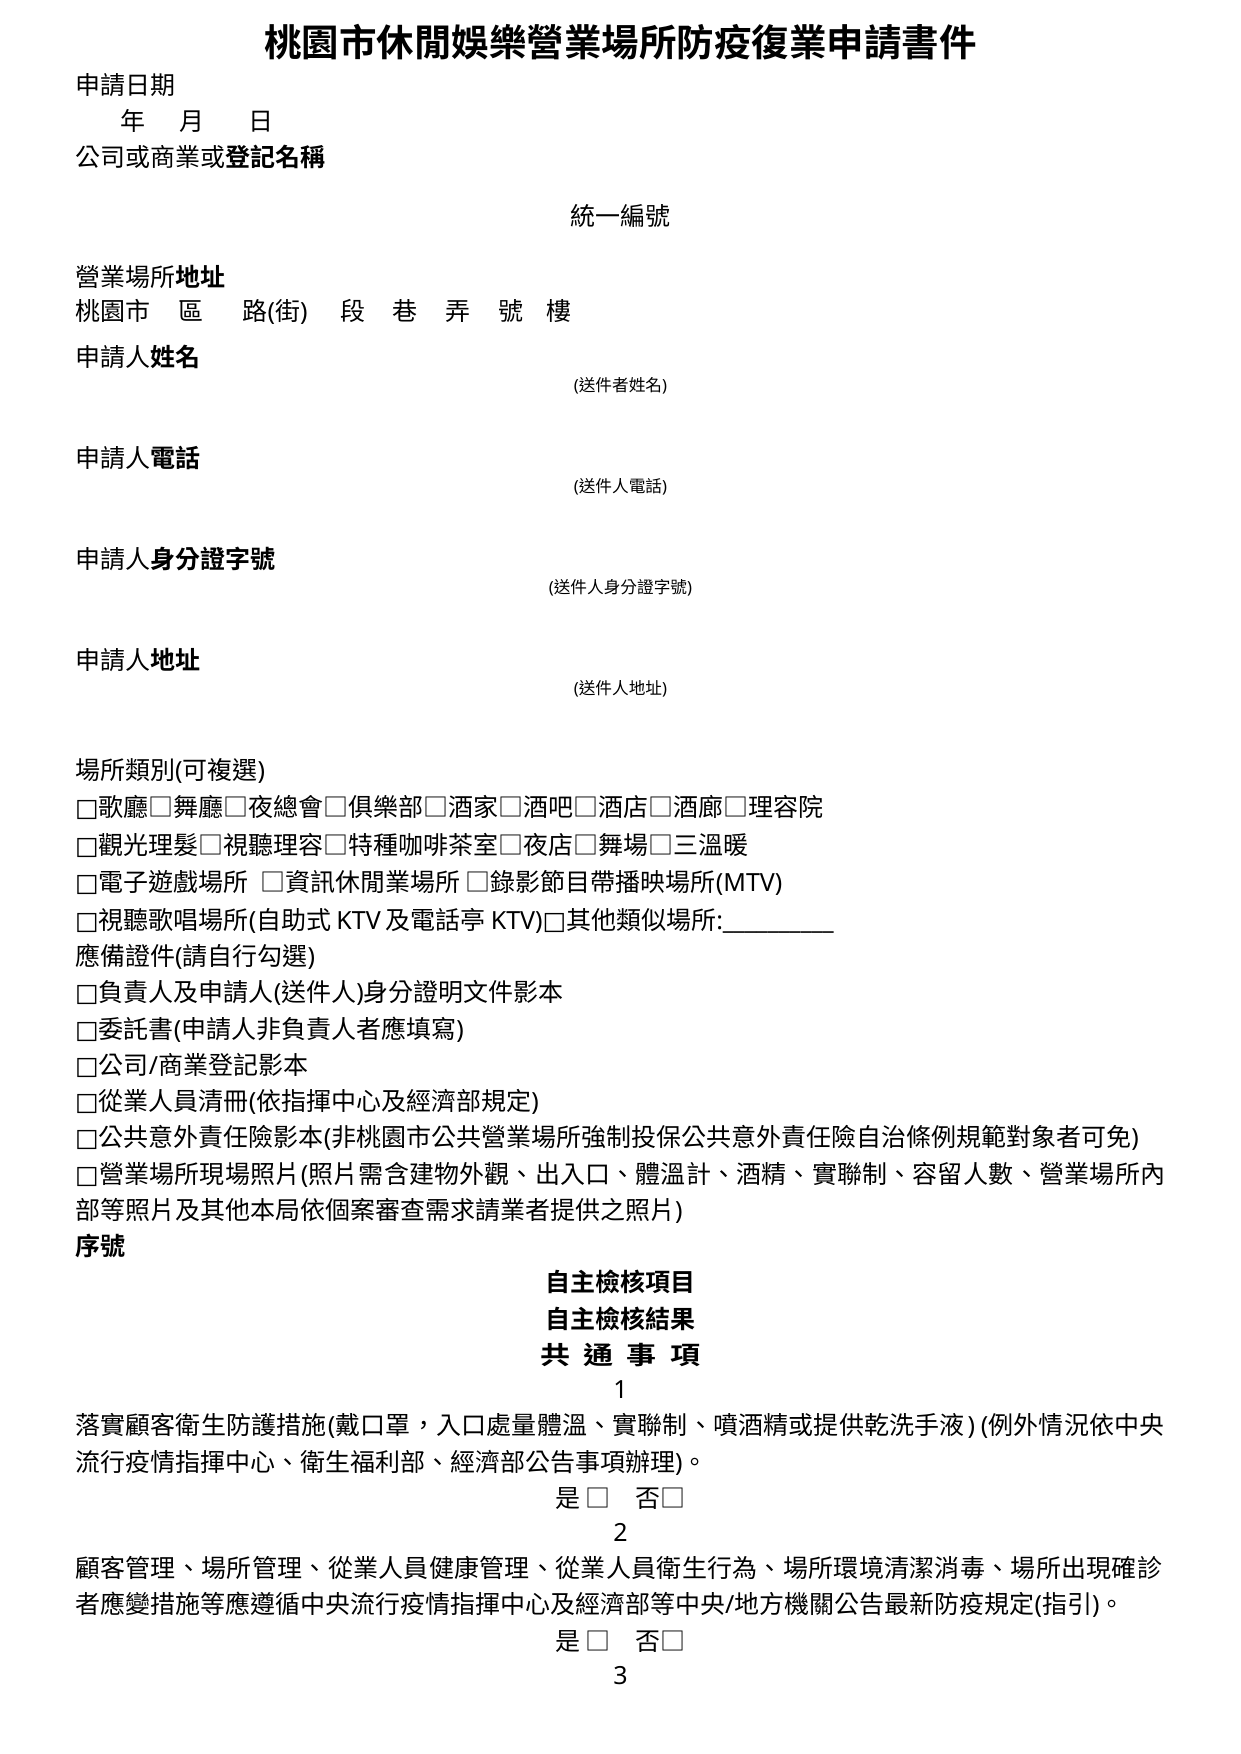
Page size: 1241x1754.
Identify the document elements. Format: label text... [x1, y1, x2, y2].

text 自主檢核結果 [75, 1299, 1165, 1335]
text 申請人地址 [75, 649, 1165, 674]
text □公司/商業登記影本 [75, 1045, 1165, 1082]
text □公共意外責任險影本(非桃園市公共營業場所強制投保公共意外責任險自治條例規範對象者可免) [75, 1118, 1165, 1154]
text 桃園市 區 路(街) 段 巷 弄 號 樓 [75, 292, 1165, 328]
text 場所類別(可複選) [75, 750, 1165, 787]
text 序號 [75, 1227, 1165, 1263]
text □視聽歌唱場所(自助式KTV及電話亭KTV)□其他類似場所:__________ [75, 899, 1165, 937]
text 顧客管理、場所管理、從業人員健康管理、從業人員衛生行為、場所環境清潔消毒、場所出現確診者應變措施等應遵循中央流行疫情指揮中心及經濟部等中央/地方機關公告最新防疫規定(指引)。 [75, 1548, 1165, 1621]
text 申請人姓名 [75, 346, 1165, 371]
text 申請人電話 [75, 447, 1165, 472]
text 應備證件(請自行勾選) [75, 937, 1165, 973]
text □負責人及申請人(送件人)身分證明文件影本 [75, 973, 1165, 1009]
text 1 [75, 1372, 1165, 1406]
text 是 □ 否□ [75, 1621, 1165, 1657]
text □觀光理髮□視聽理容□特種咖啡茶室□夜店□舞場□三溫暖 [75, 824, 1165, 862]
text 公司或商業或登記名稱 [75, 138, 1165, 174]
text □電子遊戲場所 □資訊休閒業場所 □錄影節目帶播映場所(MTV) [75, 862, 1165, 899]
text □營業場所現場照片(照片需含建物外觀、出入口、體溫計、酒精、實聯制、容留人數、營業場所內部等照片及其他本局依個案審查需求請業者提供之照片) [75, 1154, 1165, 1227]
text 是 □ 否□ [75, 1478, 1165, 1514]
text 3 [75, 1657, 1165, 1691]
text 年 月 日 [75, 101, 1165, 138]
text 申請日期 [75, 65, 1165, 101]
text 申請人身分證字號 [75, 548, 1165, 573]
text 營業場所地址 [75, 267, 1165, 292]
text □從業人員清冊(依指揮中心及經濟部規定) [75, 1082, 1165, 1118]
text (送件人電話) [75, 472, 1165, 497]
text 2 [75, 1514, 1165, 1548]
text 共 通 事 項 [75, 1335, 1165, 1372]
text (送件人身分證字號) [75, 573, 1165, 598]
text 落實顧客衛生防護措施(戴口罩，入口處量體溫、實聯制、噴酒精或提供乾洗手液) (例外情況依中央流行疫情指揮中心、衛生福利部、經濟部公告事項辦理)。 [75, 1406, 1165, 1478]
text (送件人地址) [75, 674, 1165, 699]
text 桃園市休閒娛樂營業場所防疫復業申請書件 [75, 23, 1165, 65]
text 統一編號 [75, 197, 1165, 233]
text □委託書(申請人非負責人者應填寫) [75, 1009, 1165, 1045]
text (送件者姓名) [75, 371, 1165, 396]
text 自主檢核項目 [75, 1263, 1165, 1299]
text □歌廳□舞廳□夜總會□俱樂部□酒家□酒吧□酒店□酒廊□理容院 [75, 787, 1165, 824]
